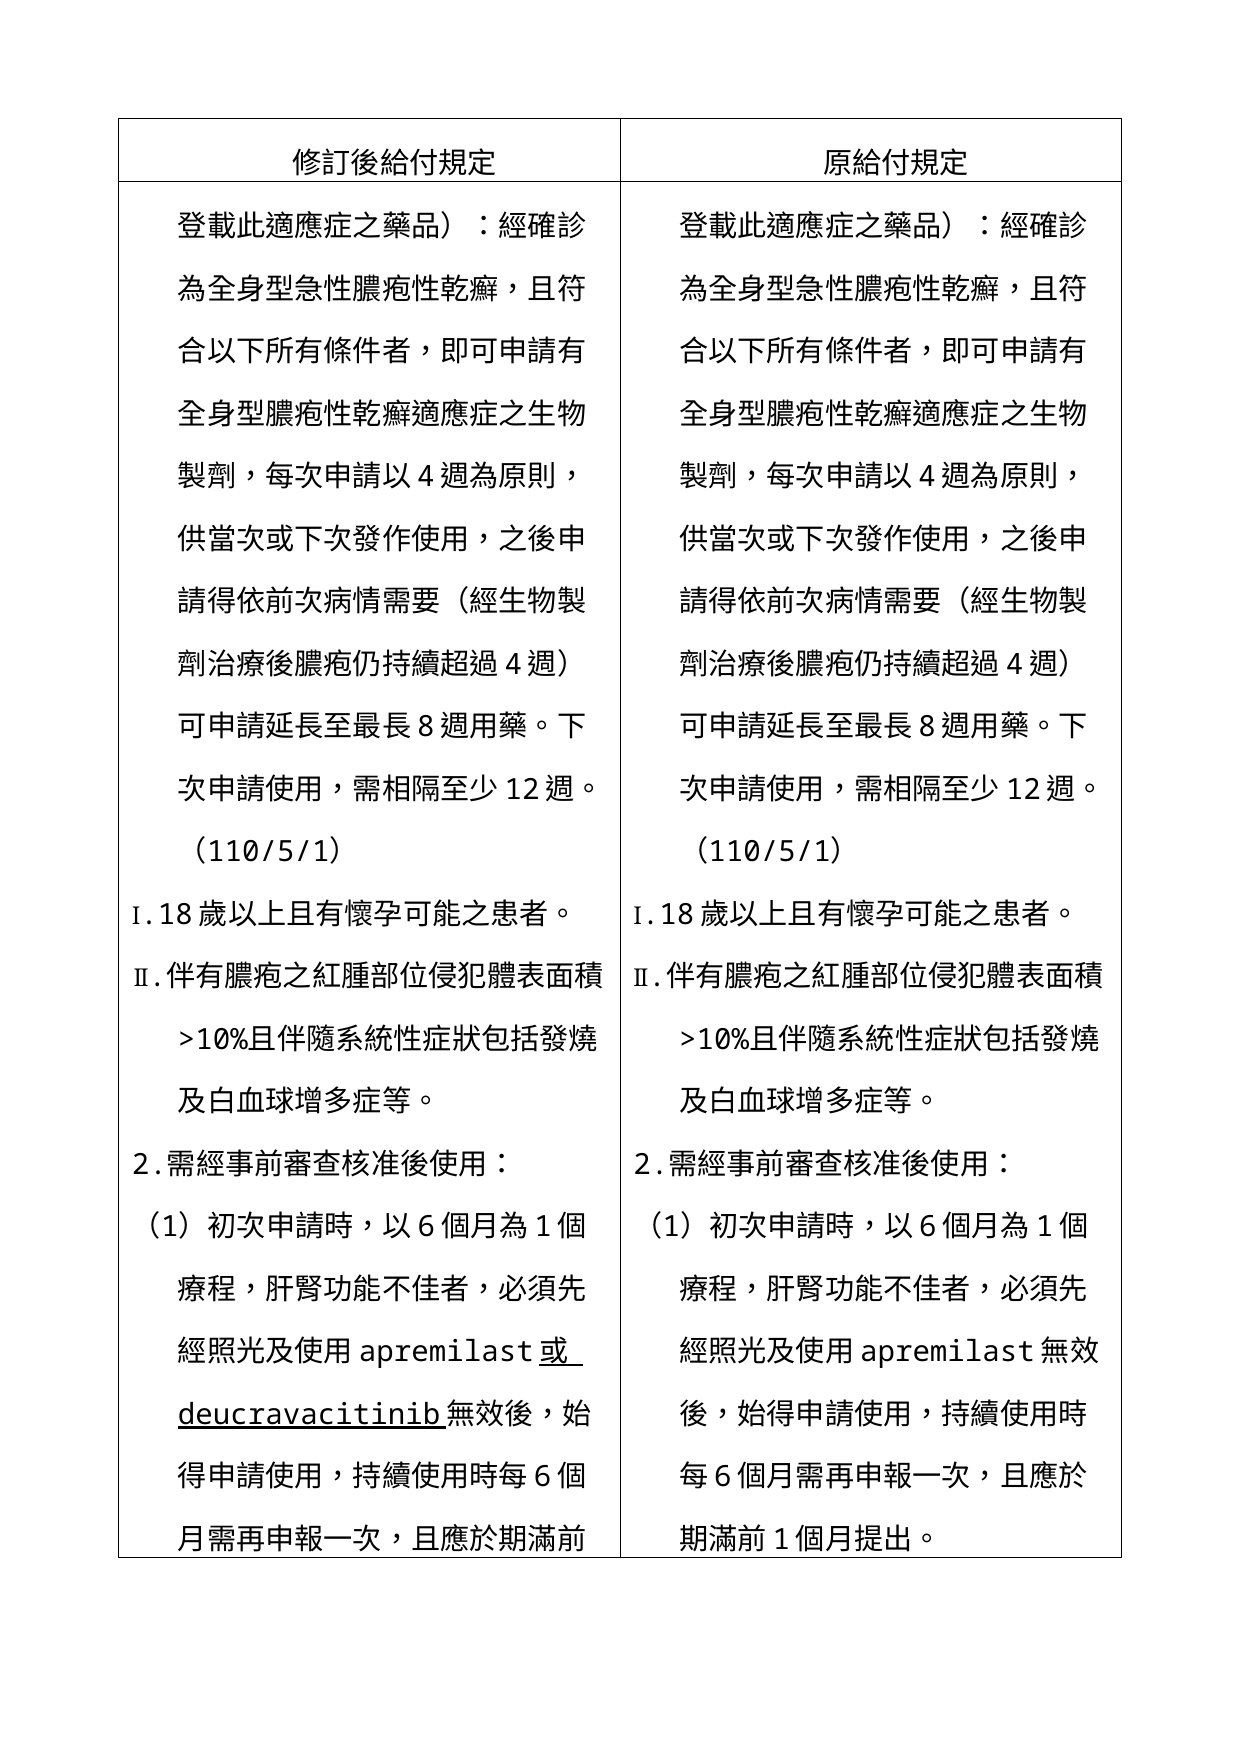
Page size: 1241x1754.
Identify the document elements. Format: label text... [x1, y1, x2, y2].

table_cell 登載此適應症之藥品）：經確診為全身型急性膿疱性乾癬，且符合以下所有條件者，即可申請有全身型膿疱性乾癬適應症之生物製劑，每次申請以4週為原則，供當次或下次發作使用，之後申請得依前次病情需要（經生物製劑治療後膿疱仍持續超過4週）可申請延長至最長8週用藥。下次申請使用，需相隔至少12週。（110/5/1） Ⅰ.18歲以上且有懷孕可能之患者。 Ⅱ.伴有膿疱之紅腫部位侵犯體表面積>10%且伴隨系統性症狀包括發燒及白血球增多症等。 2.需經事前審查核准後使用： （1）初次申請時，以6個月為1個療程，肝腎功能不佳者，必須先經照光及使用apremilast無效後，始得申請使用，持續使用時每6個月需再申報一次，且應於期滿前1個月提出。 [621, 182, 1121, 1557]
table_header 原給付規定 [621, 119, 1121, 181]
table_header 修訂後給付規定 [119, 119, 620, 181]
table_cell 登載此適應症之藥品）：經確診為全身型急性膿疱性乾癬，且符合以下所有條件者，即可申請有全身型膿疱性乾癬適應症之生物製劑，每次申請以4週為原則，供當次或下次發作使用，之後申請得依前次病情需要（經生物製劑治療後膿疱仍持續超過4週）可申請延長至最長8週用藥。下次申請使用，需相隔至少12週。（110/5/1） Ⅰ.18歲以上且有懷孕可能之患者。 Ⅱ.伴有膿疱之紅腫部位侵犯體表面積>10%且伴隨系統性症狀包括發燒及白血球增多症等。 2.需經事前審查核准後使用： （1）初次申請時，以6個月為1個療程，肝腎功能不佳者，必須先經照光及使用apremilast或 deucravacitinib無效後，始得申請使用，持續使用時每6個月需再申報一次，且應於期滿前 [119, 182, 620, 1557]
